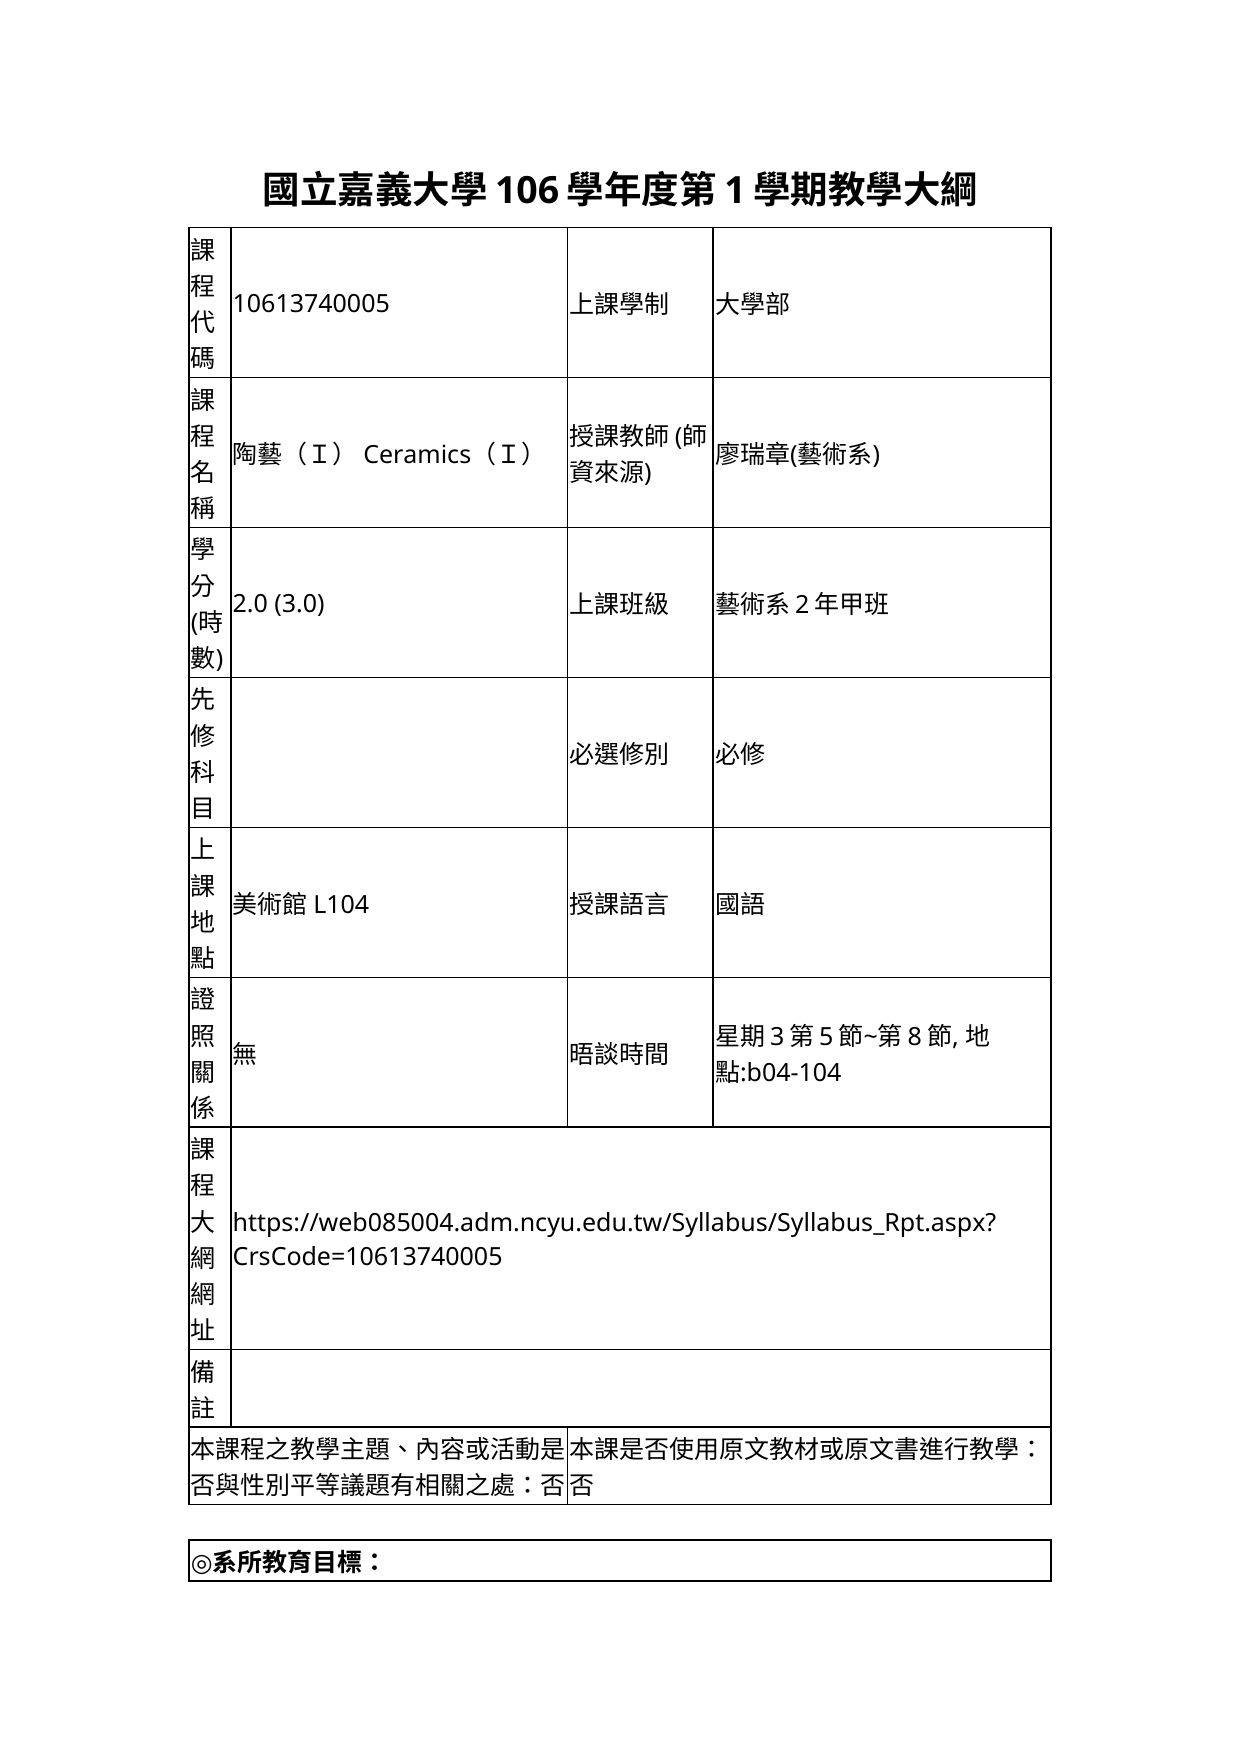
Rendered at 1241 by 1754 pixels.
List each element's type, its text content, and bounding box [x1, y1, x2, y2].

table_cell 晤談時間 [568, 978, 712, 1126]
table_cell 2.0 (3.0) [232, 528, 567, 677]
table_cell 星期3第5節~第8節, 地點:b04-104 [714, 978, 1050, 1126]
table_cell https://web085004.adm.ncyu.edu.tw/Syllabus/Syllabus_Rpt.aspx?CrsCode=10613740005 [232, 1128, 1050, 1349]
table_header 課程代碼 [190, 228, 230, 377]
table_header 上課學制 [568, 228, 712, 377]
table_cell 課程大網網址 [190, 1128, 230, 1349]
table_cell 授課語言 [568, 828, 712, 976]
subtitle 國立嘉義大學106學年度第1學期教學大綱 [187, 160, 1053, 215]
table_cell 本課是否使用原文教材或原文書進行教學：否 [568, 1428, 1050, 1503]
table_cell 先修科目 [190, 678, 230, 826]
table_cell 課程名稱 [190, 378, 230, 527]
table_cell 上課班級 [568, 528, 712, 677]
table_cell 藝術系2年甲班 [714, 528, 1050, 677]
table_cell 證照關係 [190, 978, 230, 1126]
table_cell 必選修別 [568, 678, 712, 826]
table_cell 無 [232, 978, 567, 1126]
table_cell [232, 1350, 1050, 1426]
table_cell 國語 [714, 828, 1050, 976]
table_header 10613740005 [232, 228, 567, 377]
table_cell 上課地點 [190, 828, 230, 976]
table_cell 本課程之教學主題、內容或活動是否與性別平等議題有相關之處：否 [190, 1428, 567, 1503]
table_header ◎系所教育目標： [190, 1541, 1050, 1580]
table_cell 學分(時數) [190, 528, 230, 677]
table_cell 授課教師 (師資來源) [568, 378, 712, 527]
table_header [188, 225, 1053, 1584]
table_header 大學部 [714, 228, 1050, 377]
table_cell [232, 678, 567, 826]
table_cell 陶藝（Ｉ） Ceramics（Ｉ） [232, 378, 567, 527]
table_cell 備 註 [190, 1350, 230, 1426]
table_cell 必修 [714, 678, 1050, 826]
table_cell 美術館 L104 [232, 828, 567, 976]
table_cell 廖瑞章(藝術系) [714, 378, 1050, 527]
